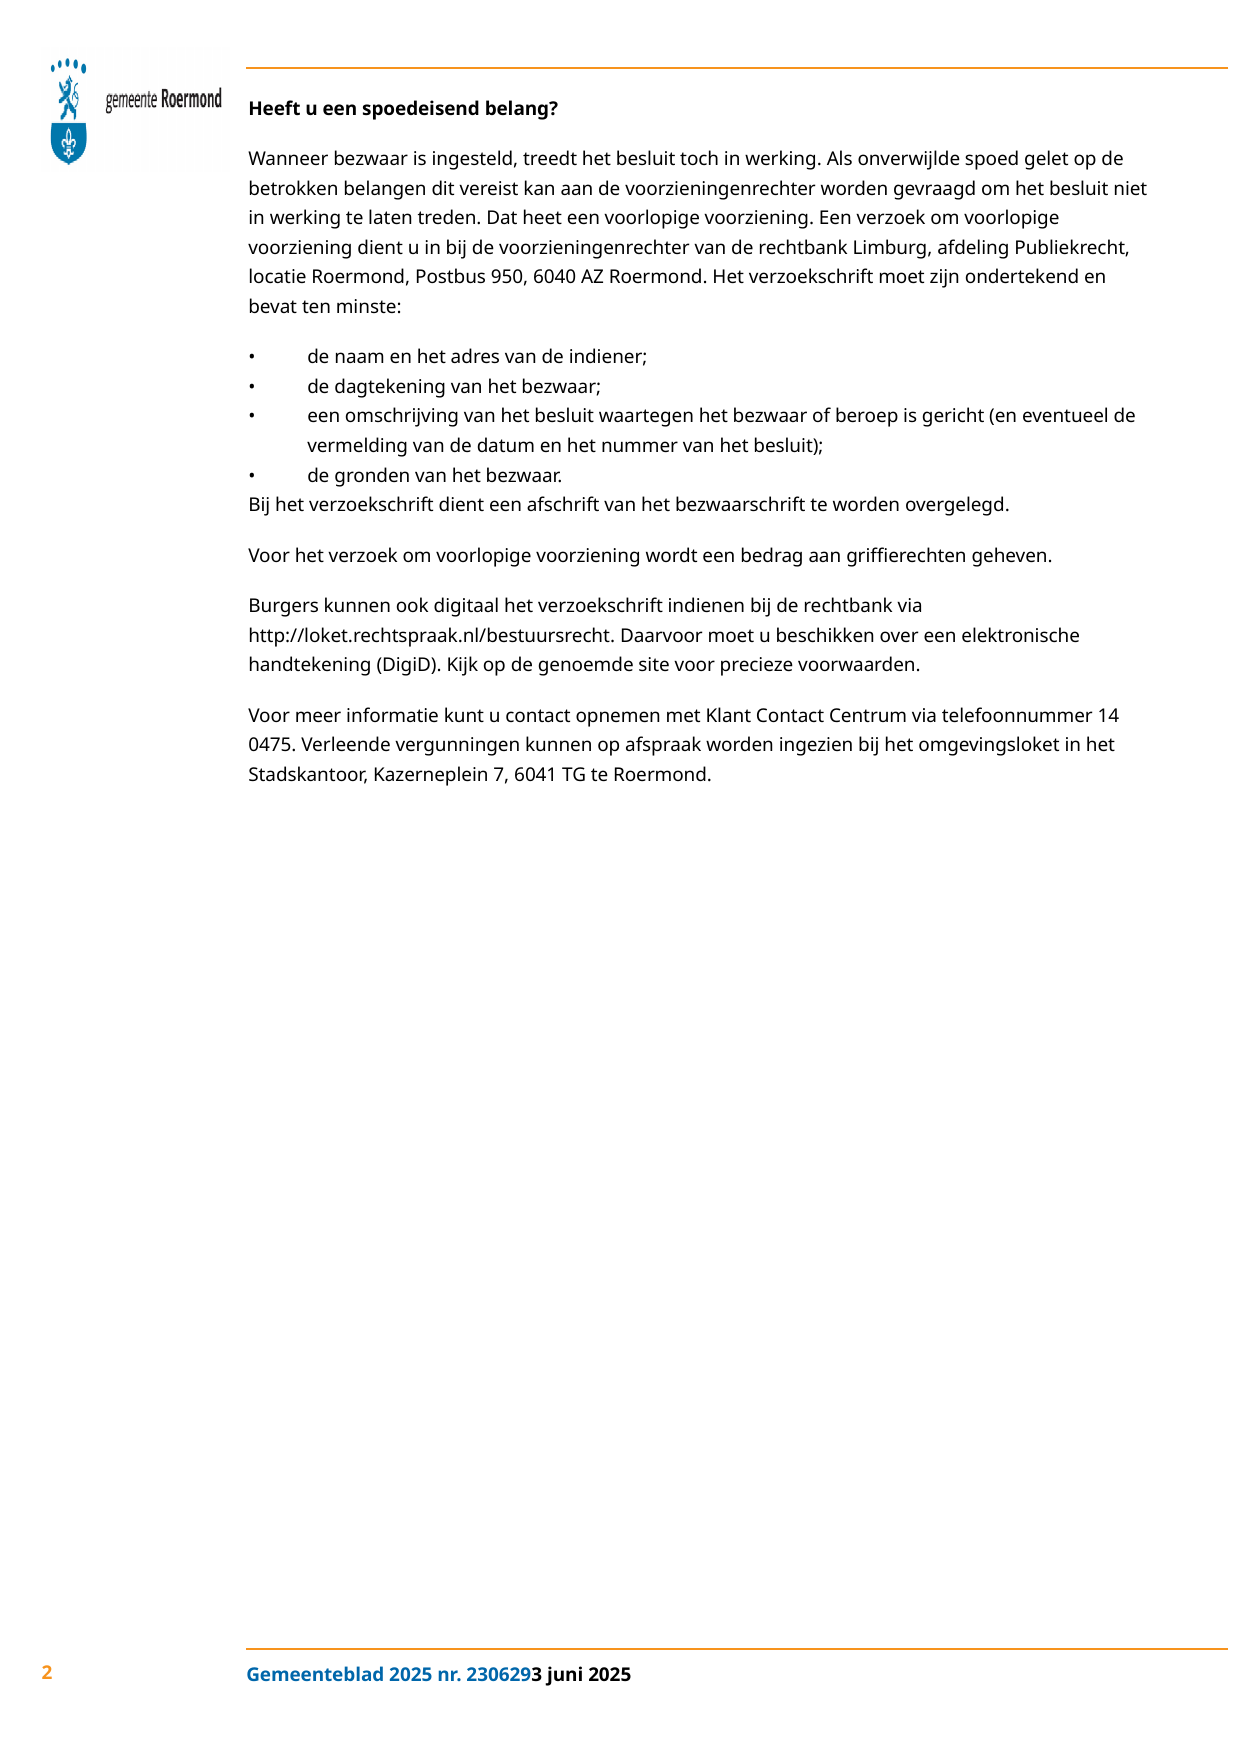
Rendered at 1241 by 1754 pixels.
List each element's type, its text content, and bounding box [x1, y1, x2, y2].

text Wanneer bezwaar is ingesteld, treedt het besluit toch in werking. Als onverwijlde spoed gelet op de betrokken belangen dit vereist kan aan de voorzieningenrechter worden gevraagd om het besluit niet in werking te laten treden. Dat heet een voorlopige voorziening. Een verzoek om voorlopige voorziening dient u in bij de voorzieningenrechter van de rechtbank Limburg, afdeling Publiekrecht, locatie Roermond, Postbus 950, 6040 AZ Roermond. Het verzoekschrift moet zijn ondertekend en bevat ten minste: [248, 145, 1152, 319]
list de dagtekening van het bezwaar; [248, 373, 1152, 399]
text Burgers kunnen ook digitaal het verzoekschrift indienen bij de rechtbank via http://loket.rechtspraak.nl/bestuursrecht. Daarvoor moet u beschikken over een elektronische handtekening (DigiD). Kijk op de genoemde site voor precieze voorwaarden. [248, 592, 1152, 677]
text Heeft u een spoedeisend belang? [248, 95, 1152, 121]
text Voor het verzoek om voorlopige voorziening wordt een bedrag aan griffierechten geheven. [248, 542, 1152, 568]
text Voor meer informatie kunt u contact opnemen met Klant Contact Centrum via telefoonnummer 14 0475. Verleende vergunningen kunnen op afspraak worden ingezien bij het omgevingsloket in het Stadskantoor, Kazerneplein 7, 6041 TG te Roermond. [248, 702, 1152, 787]
list de naam en het adres van de indiener; [248, 343, 1152, 369]
list een omschrijving van het besluit waartegen het bezwaar of beroep is gericht (en eventueel de vermelding van de datum en het nummer van het besluit); [248, 403, 1152, 458]
text Bij het verzoekschrift dient een afschrift van het bezwaarschrift te worden overgelegd. [248, 491, 1152, 517]
picture [41, 47, 231, 172]
list de gronden van het bezwaar. [248, 462, 1152, 488]
